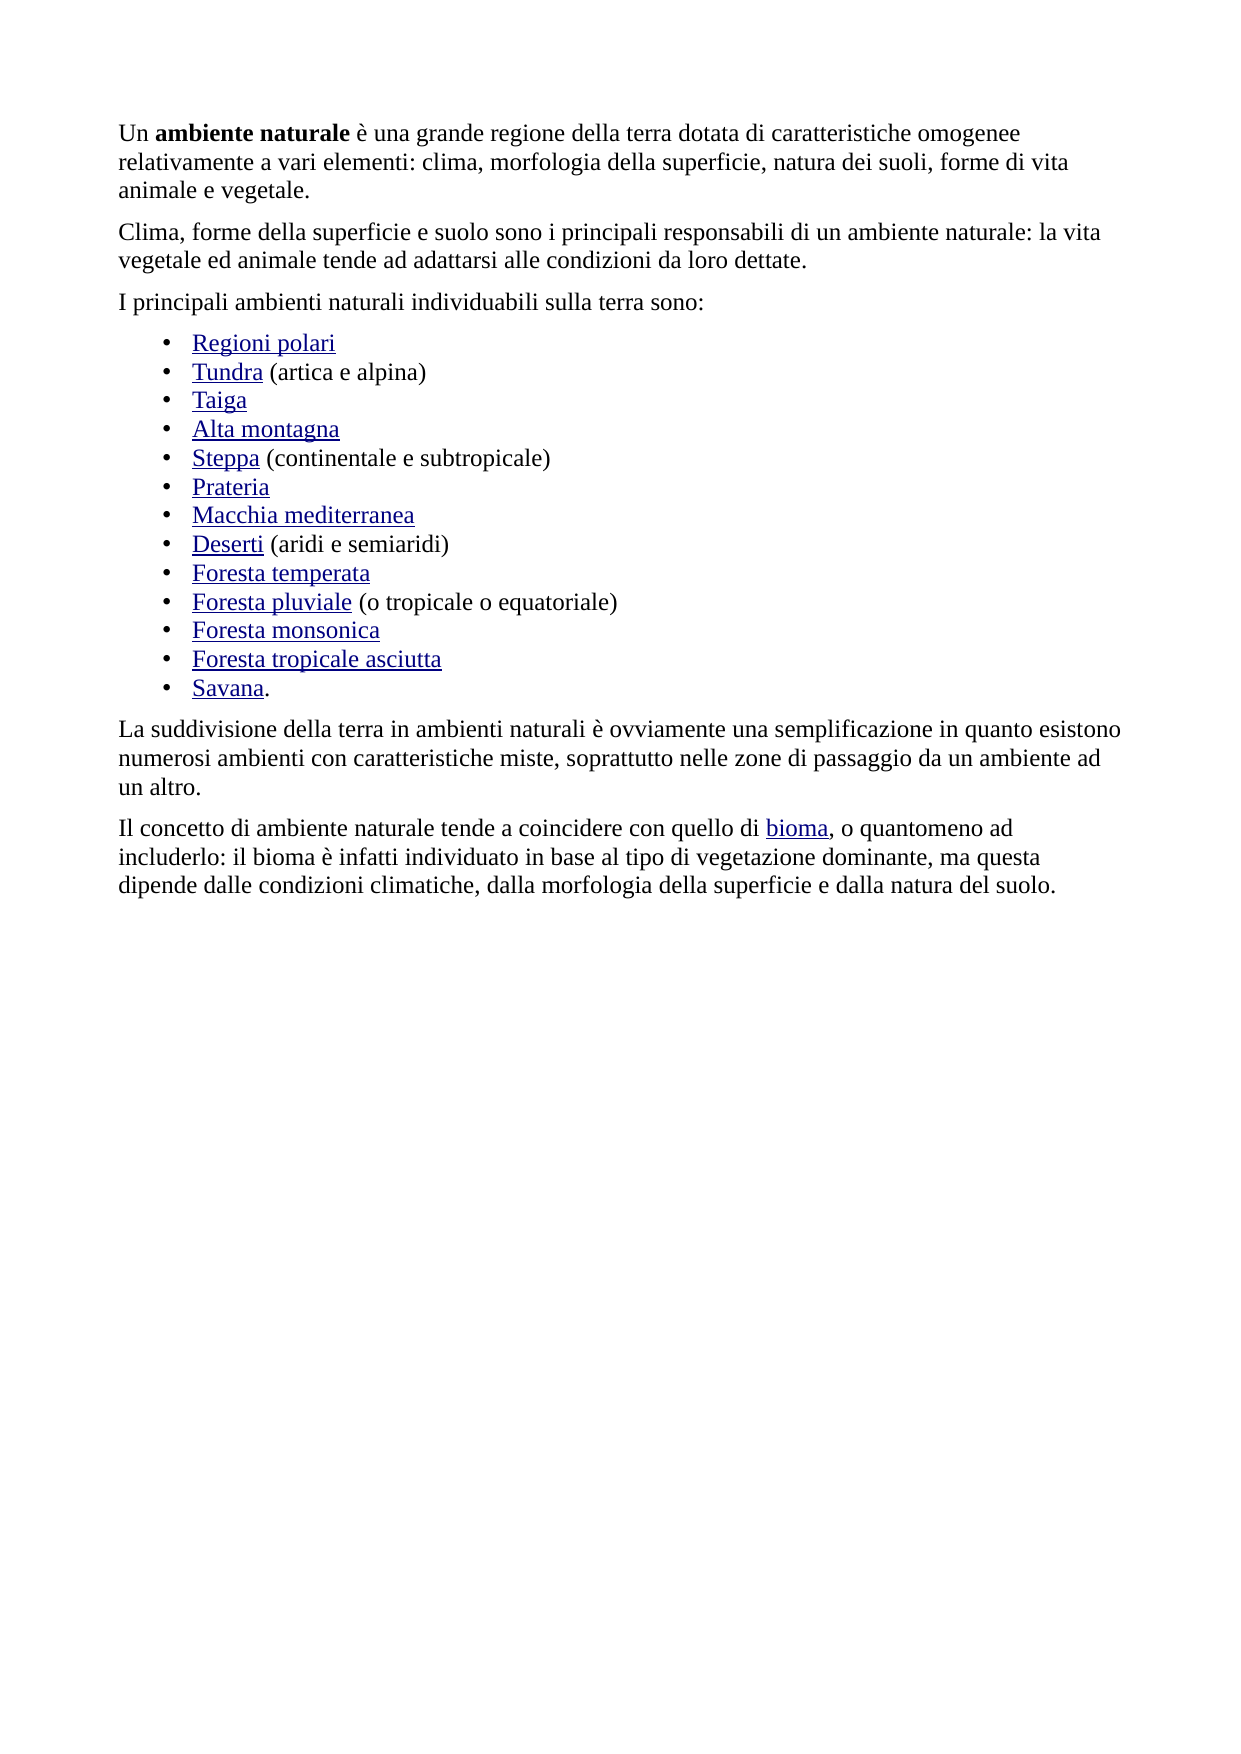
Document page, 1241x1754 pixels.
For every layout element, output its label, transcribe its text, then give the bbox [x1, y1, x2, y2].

list Prateria [162, 472, 1122, 501]
list Foresta pluviale (o tropicale o equatoriale) [162, 587, 1122, 616]
list Steppa (continentale e subtropicale) [162, 443, 1122, 472]
text Il concetto di ambiente naturale tende a coincidere con quello di bioma, o quantomeno ad includerlo: il bioma è infatti individuato in base al tipo di vegetazione dominante, ma questa dipende dalle condizioni climatiche, dalla morfologia della superficie e dalla natura del suolo. [118, 813, 1122, 899]
list Foresta temperata [162, 558, 1122, 587]
list Taiga [162, 386, 1122, 414]
text I principali ambienti naturali individuabili sulla terra sono: [118, 287, 1122, 316]
list Regioni polari [162, 328, 1122, 357]
list Foresta monsonica [162, 616, 1122, 644]
list Tundra (artica e alpina) [162, 357, 1122, 386]
text Un ambiente naturale è una grande regione della terra dotata di caratteristiche omogenee relativamente a vari elementi: clima, morfologia della superficie, natura dei suoli, forme di vita animale e vegetale. [118, 118, 1122, 204]
list Savana. [162, 673, 1122, 702]
text La suddivisione della terra in ambienti naturali è ovviamente una semplificazione in quanto esistono numerosi ambienti con caratteristiche miste, soprattutto nelle zone di passaggio da un ambiente ad un altro. [118, 714, 1122, 801]
list Alta montagna [162, 414, 1122, 443]
list Macchia mediterranea [162, 501, 1122, 529]
list Foresta tropicale asciutta [162, 644, 1122, 673]
text Clima, forme della superficie e suolo sono i principali responsabili di un ambiente naturale: la vita vegetale ed animale tende ad adattarsi alle condizioni da loro dettate. [118, 217, 1122, 274]
list Deserti (aridi e semiaridi) [162, 529, 1122, 558]
